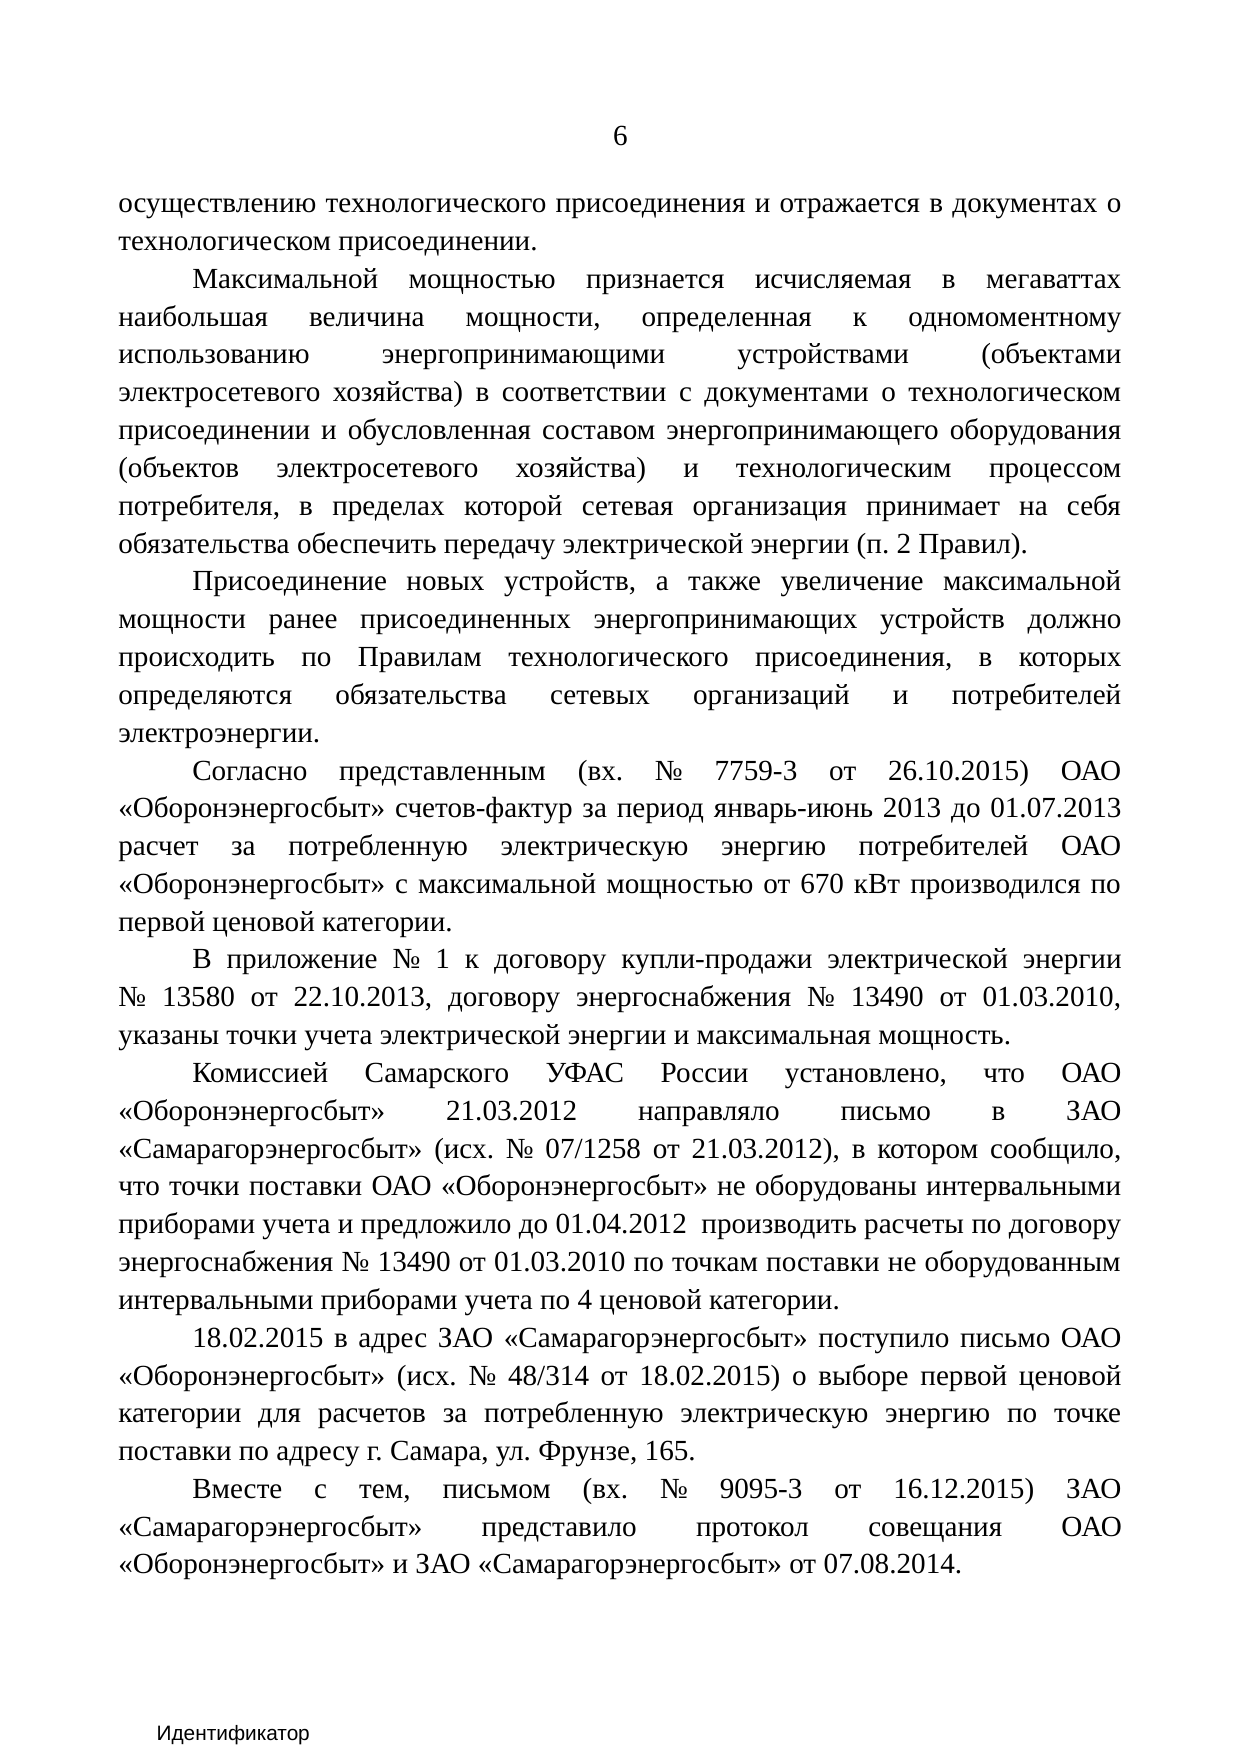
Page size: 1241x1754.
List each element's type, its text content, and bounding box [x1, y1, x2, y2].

text осуществлению технологического присоединения и отражается в документах о технологическом присоединении. [118, 181, 1122, 257]
text 18.02.2015 в адрес ЗАО «Самарагорэнергосбыт» поступило письмо ОАО «Оборонэнергосбыт» (исх. № 48/314 от 18.02.2015) о выборе первой ценовой категории для расчетов за потребленную электрическую энергию по точке поставки по адресу г. Самара, ул. Фрунзе, 165. [118, 1316, 1122, 1467]
text Максимальной мощностью признается исчисляемая в мегаваттах наибольшая величина мощности, определенная к одномоментному использованию энергопринимающими устройствами (объектами электросетевого хозяйства) в соответствии с документами о технологическом присоединении и обусловленная составом энергопринимающего оборудования (объектов электросетевого хозяйства) и технологическим процессом потребителя, в пределах которой сетевая организация принимает на себя обязательства обеспечить передачу электрической энергии (п. 2 Правил). [118, 257, 1122, 559]
text Согласно представленным (вх. № 7759-3 от 26.10.2015) ОАО «Оборонэнергосбыт» счетов-фактур за период январь-июнь 2013 до 01.07.2013 расчет за потребленную электрическую энергию потребителей ОАО «Оборонэнергосбыт» с максимальной мощностью от 670 кВт производился по первой ценовой категории. [118, 748, 1122, 937]
text Комиссией Самарского УФАС России установлено, что ОАО «Оборонэнергосбыт» 21.03.2012 направляло письмо в ЗАО «Самарагорэнергосбыт» (исх. № 07/1258 от 21.03.2012), в котором сообщило, что точки поставки ОАО «Оборонэнергосбыт» не оборудованы интервальными приборами учета и предложило до 01.04.2012 производить расчеты по договору энергоснабжения № 13490 от 01.03.2010 по точкам поставки не оборудованным интервальными приборами учета по 4 ценовой категории. [118, 1051, 1122, 1316]
text Присоединение новых устройств, а также увеличение максимальной мощности ранее присоединенных энергопринимающих устройств должно происходить по Правилам технологического присоединения, в которых определяются обязательства сетевых организаций и потребителей электроэнергии. [118, 559, 1122, 748]
text Вместе с тем, письмом (вх. № 9095-3 от 16.12.2015) ЗАО «Самарагорэнергосбыт» представило протокол совещания ОАО «Оборонэнергосбыт» и ЗАО «Самарагорэнергосбыт» от 07.08.2014. [118, 1467, 1122, 1580]
text В приложение № 1 к договору купли-продажи электрической энергии № 13580 от 22.10.2013, договору энергоснабжения № 13490 от 01.03.2010, указаны точки учета электрической энергии и максимальная мощность. [118, 937, 1122, 1051]
